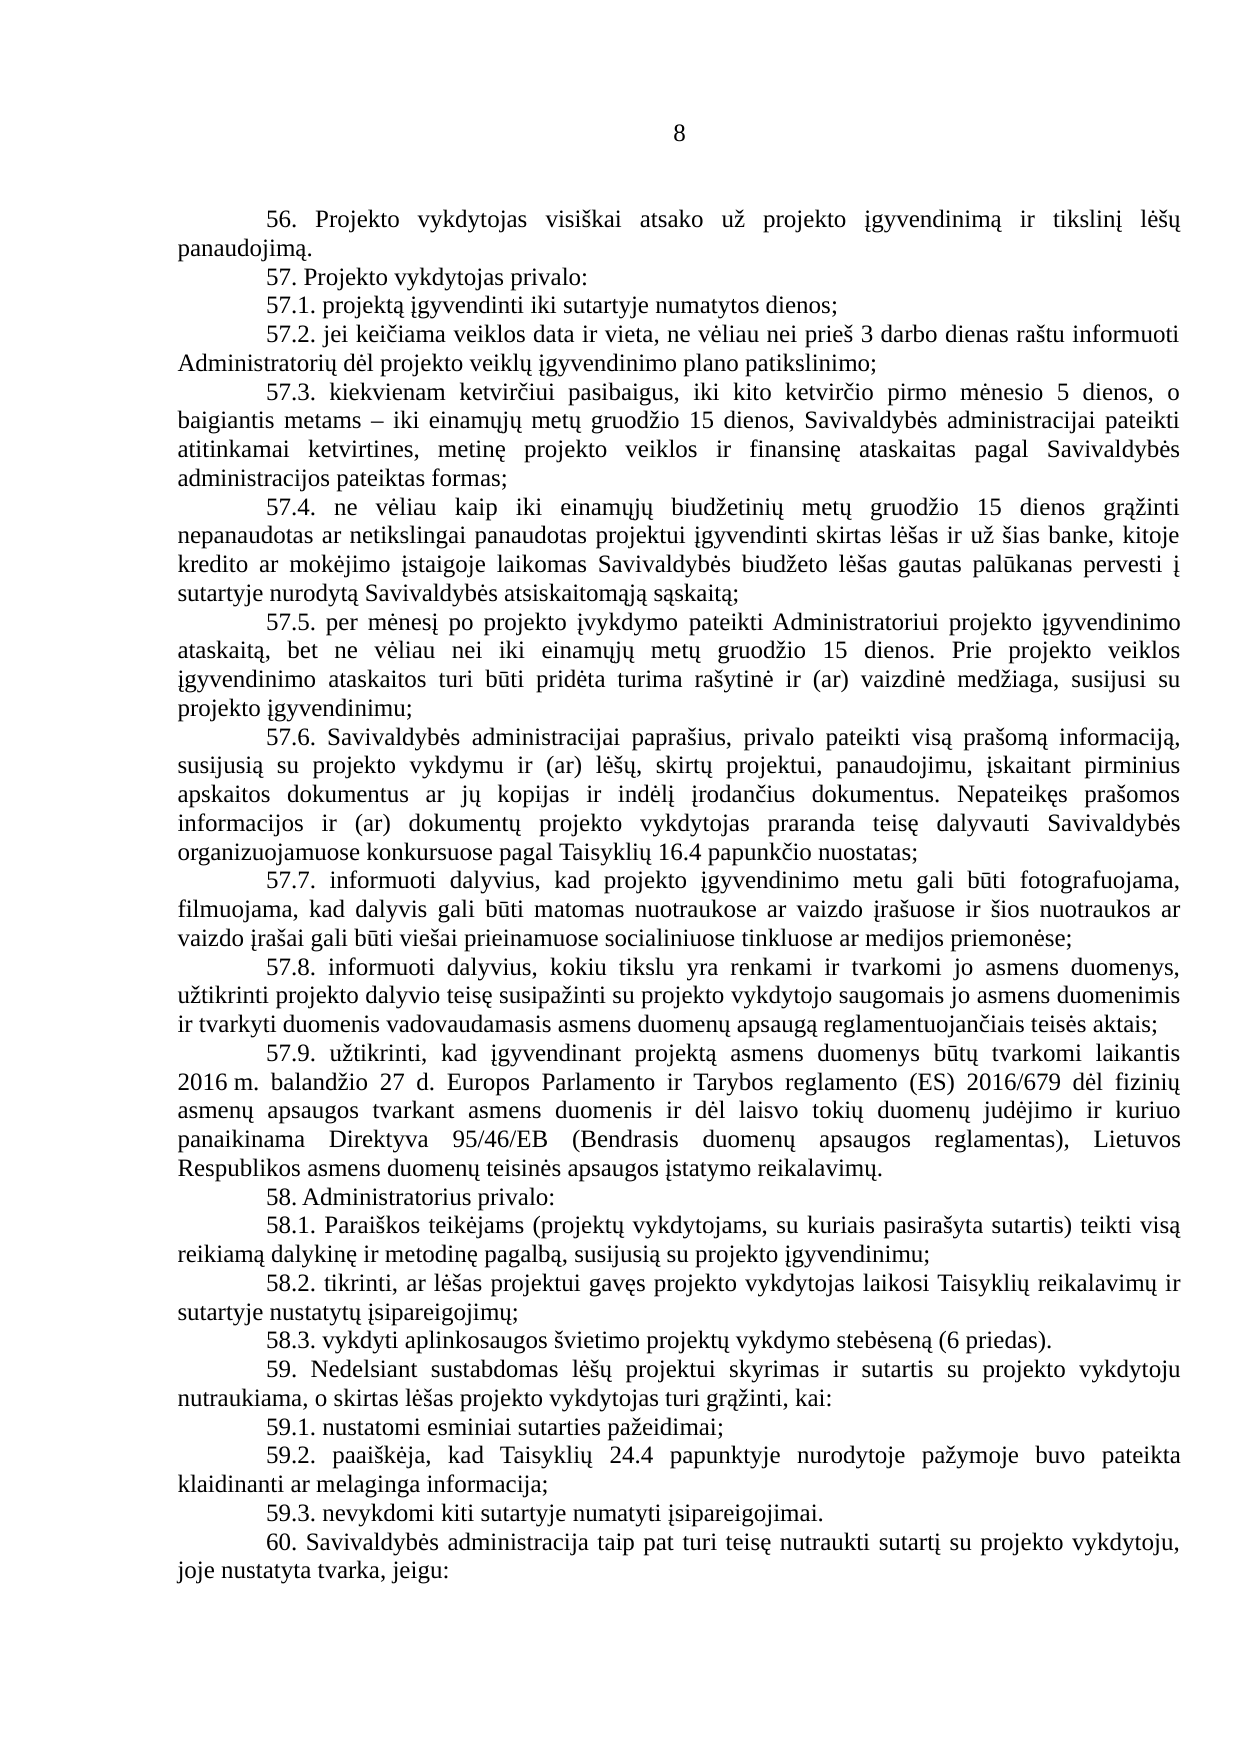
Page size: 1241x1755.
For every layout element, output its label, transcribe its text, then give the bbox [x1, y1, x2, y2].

text 56. Projekto vykdytojas visiškai atsako už projekto įgyvendinimą ir tikslinį lėšų panaudojimą. [177, 204, 1181, 262]
text 57. Projekto vykdytojas privalo: [177, 262, 1181, 291]
text 57.6. Savivaldybės administracijai paprašius, privalo pateikti visą prašomą informaciją, susijusią su projekto vykdymu ir (ar) lėšų, skirtų projektui, panaudojimu, įskaitant pirminius apskaitos dokumentus ar jų kopijas ir indėlį įrodančius dokumentus. Nepateikęs prašomos informacijos ir (ar) dokumentų projekto vykdytojas praranda teisę dalyvauti Savivaldybės organizuojamuose konkursuose pagal Taisyklių 16.4 papunkčio nuostatas; [177, 722, 1181, 866]
text 57.7. informuoti dalyvius, kad projekto įgyvendinimo metu gali būti fotografuojama, filmuojama, kad dalyvis gali būti matomas nuotraukose ar vaizdo įrašuose ir šios nuotraukos ar vaizdo įrašai gali būti viešai prieinamuose socialiniuose tinkluose ar medijos priemonėse; [177, 866, 1181, 952]
text 57.5. per mėnesį po projekto įvykdymo pateikti Administratoriui projekto įgyvendinimo ataskaitą, bet ne vėliau nei iki einamųjų metų gruodžio 15 dienos. Prie projekto veiklos įgyvendinimo ataskaitos turi būti pridėta turima rašytinė ir (ar) vaizdinė medžiaga, susijusi su projekto įgyvendinimu; [177, 607, 1181, 722]
text 59.2. paaiškėja, kad Taisyklių 24.4 papunktyje nurodytoje pažymoje buvo pateikta klaidinanti ar melaginga informacija; [177, 1441, 1181, 1498]
text 57.3. kiekvienam ketvirčiui pasibaigus, iki kito ketvirčio pirmo mėnesio 5 dienos, o baigiantis metams – iki einamųjų metų gruodžio 15 dienos, Savivaldybės administracijai pateikti atitinkamai ketvirtines, metinę projekto veiklos ir finansinę ataskaitas pagal Savivaldybės administracijos pateiktas formas; [177, 377, 1181, 492]
text 57.2. jei keičiama veiklos data ir vieta, ne vėliau nei prieš 3 darbo dienas raštu informuoti Administratorių dėl projekto veiklų įgyvendinimo plano patikslinimo; [177, 319, 1181, 377]
text 60. Savivaldybės administracija taip pat turi teisę nutraukti sutartį su projekto vykdytoju, joje nustatyta tvarka, jeigu: [177, 1527, 1181, 1584]
text 58.2. tikrinti, ar lėšas projektui gavęs projekto vykdytojas laikosi Taisyklių reikalavimų ir sutartyje nustatytų įsipareigojimų; [177, 1268, 1181, 1326]
text 57.1. projektą įgyvendinti iki sutartyje numatytos dienos; [177, 291, 1181, 319]
text 59.1. nustatomi esminiai sutarties pažeidimai; [177, 1412, 1181, 1441]
text 57.8. informuoti dalyvius, kokiu tikslu yra renkami ir tvarkomi jo asmens duomenys, užtikrinti projekto dalyvio teisę susipažinti su projekto vykdytojo saugomais jo asmens duomenimis ir tvarkyti duomenis vadovaudamasis asmens duomenų apsaugą reglamentuojančiais teisės aktais; [177, 952, 1181, 1038]
text 59.3. nevykdomi kiti sutartyje numatyti įsipareigojimai. [177, 1498, 1181, 1527]
text 58. Administratorius privalo: [177, 1182, 1181, 1211]
text 57.4. ne vėliau kaip iki einamųjų biudžetinių metų gruodžio 15 dienos grąžinti nepanaudotas ar netikslingai panaudotas projektui įgyvendinti skirtas lėšas ir už šias banke, kitoje kredito ar mokėjimo įstaigoje laikomas Savivaldybės biudžeto lėšas gautas palūkanas pervesti į sutartyje nurodytą Savivaldybės atsiskaitomąją sąskaitą; [177, 492, 1181, 607]
text 59. Nedelsiant sustabdomas lėšų projektui skyrimas ir sutartis su projekto vykdytoju nutraukiama, o skirtas lėšas projekto vykdytojas turi grąžinti, kai: [177, 1354, 1181, 1412]
text 58.1. Paraiškos teikėjams (projektų vykdytojams, su kuriais pasirašyta sutartis) teikti visą reikiamą dalykinę ir metodinę pagalbą, susijusią su projekto įgyvendinimu; [177, 1211, 1181, 1268]
text 57.9. užtikrinti, kad įgyvendinant projektą asmens duomenys būtų tvarkomi laikantis 2016 m. balandžio 27 d. Europos Parlamento ir Tarybos reglamento (ES) 2016/679 dėl fizinių asmenų apsaugos tvarkant asmens duomenis ir dėl laisvo tokių duomenų judėjimo ir kuriuo panaikinama Direktyva 95/46/EB (Bendrasis duomenų apsaugos reglamentas), Lietuvos Respublikos asmens duomenų teisinės apsaugos įstatymo reikalavimų. [177, 1038, 1181, 1182]
text 58.3. vykdyti aplinkosaugos švietimo projektų vykdymo stebėseną (6 priedas). [177, 1326, 1181, 1354]
